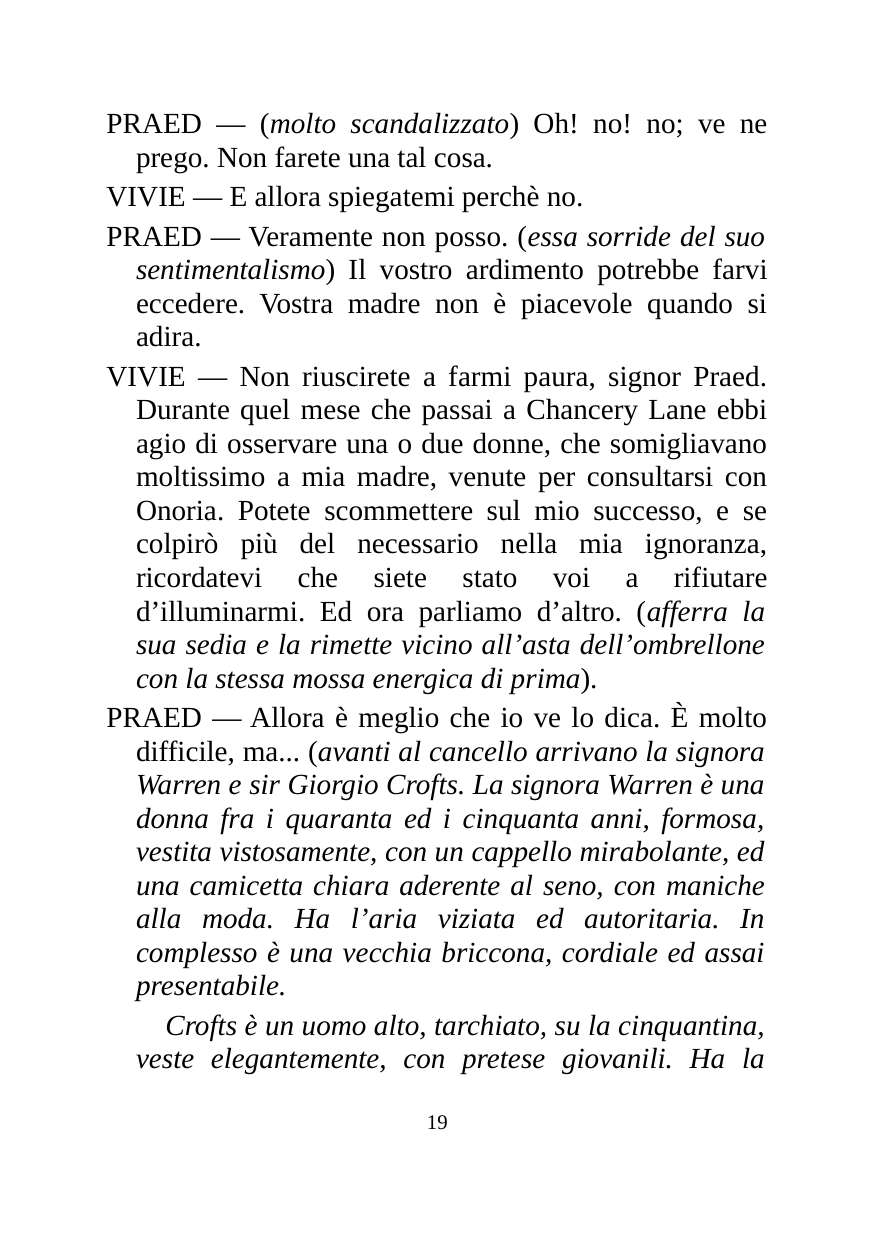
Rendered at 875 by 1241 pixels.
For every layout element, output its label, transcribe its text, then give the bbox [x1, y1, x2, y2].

text PRAED — (molto scandalizzato) Oh! no! no; ve ne prego. Non farete una tal cosa. [106, 106, 768, 173]
text PRAED — Veramente non posso. (essa sorride del suo sentimentalismo) Il vostro ardimento potrebbe farvi eccedere. Vostra madre non è piacevole quando si adira. [106, 219, 768, 353]
text PRAED — Allora è meglio che io ve lo dica. È molto difficile, ma... (avanti al cancello arrivano la signora Warren e sir Giorgio Crofts. La signora Warren è una donna fra i quaranta ed i cinquanta anni, formosa, vestita vistosamente, con un cappello mirabolante, ed una camicetta chiara aderente al seno, con maniche alla moda. Ha l’aria viziata ed autoritaria. In complesso è una vecchia briccona, cordiale ed assai presentabile. [106, 700, 768, 1002]
text VIVIE — E allora spiegatemi perchè no. [106, 179, 768, 213]
text VIVIE — Non riuscirete a farmi paura, signor Praed. Durante quel mese che passai a Chancery Lane ebbi agio di osservare una o due donne, che somigliavano moltissimo a mia madre, venute per consultarsi con Onoria. Potete scommettere sul mio successo, e se colpirò più del necessario nella mia ignoranza, ricordatevi che siete stato voi a rifiutare d’illuminarmi. Ed ora parliamo d’altro. (afferra la sua sedia e la rimette vicino all’asta dell’ombrellone con la stessa mossa energica di prima). [106, 359, 768, 694]
text Crofts è un uomo alto, tarchiato, su la cinquantina, veste elegantemente, con pretese giovanili. Ha la [136, 1008, 768, 1075]
